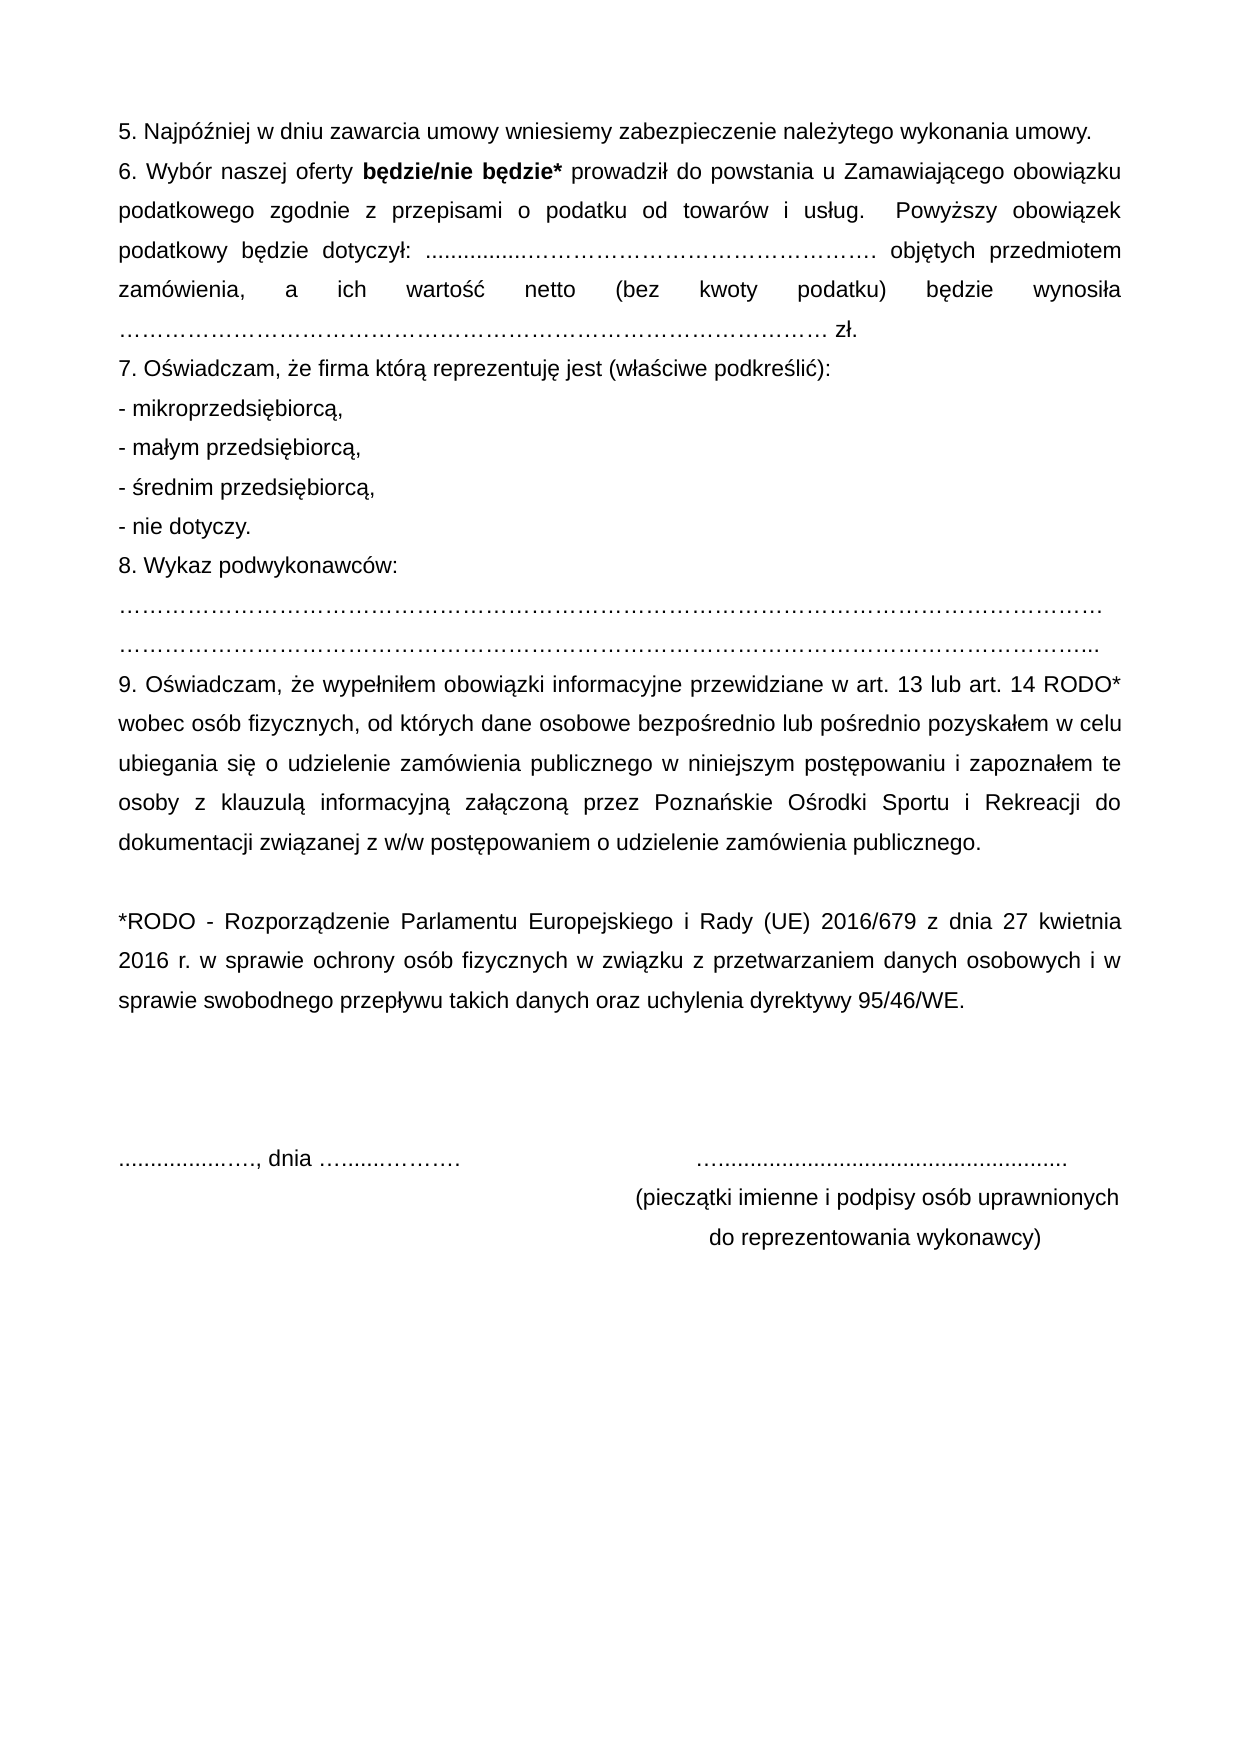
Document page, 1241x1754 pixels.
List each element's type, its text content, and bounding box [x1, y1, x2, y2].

text - nie dotyczy. [118, 513, 1122, 539]
text .................…., dnia ….......………. …....................................................... [118, 1144, 1122, 1171]
text 8. Wykaz podwykonawców: [118, 552, 1122, 579]
text - małym przedsiębiorcą, [118, 434, 1122, 460]
text - mikroprzedsiębiorcą, [118, 394, 1122, 421]
text do reprezentowania wykonawcy) [118, 1223, 1122, 1250]
list 5. Najpóźniej w dniu zawarcia umowy wniesiemy zabezpieczenie należytego wykonania umowy. [118, 118, 1122, 144]
text 9. Oświadczam, że wypełniłem obowiązki informacyjne przewidziane w art. 13 lub art. 14 RODO* wobec osób fizycznych, od których dane osobowe bezpośrednio lub pośrednio pozyskałem w celu ubiegania się o udzielenie zamówienia publicznego w niniejszym postępowaniu i zapoznałem te osoby z klauzulą informacyjną załączoną przez Poznańskie Ośrodki Sportu i Rekreacji do dokumentacji związanej z w/w postępowaniem o udzielenie zamówienia publicznego. [118, 671, 1122, 855]
text 7. Oświadczam, że firma którą reprezentuję jest (właściwe podkreślić): [118, 355, 1122, 381]
text 6. Wybór naszej oferty będzie/nie będzie* prowadził do powstania u Zamawiającego obowiązku podatkowego zgodnie z przepisami o podatku od towarów i usług. Powyższy obowiązek podatkowy będzie dotyczył: ................………………………………………. objętych przedmiotem zamówienia, a ich wartość netto (bez kwoty podatku) będzie wynosiła ………………………………………………………………………………… zł. [118, 158, 1122, 342]
text (pieczątki imienne i podpisy osób uprawnionych [118, 1184, 1122, 1210]
text - średnim przedsiębiorcą, [118, 473, 1122, 500]
text …………………………………………………………………………………………………………………………………………………………………………………………………………………………………... [118, 592, 1122, 658]
text *RODO - Rozporządzenie Parlamentu Europejskiego i Rady (UE) 2016/679 z dnia 27 kwietnia 2016 r. w sprawie ochrony osób fizycznych w związku z przetwarzaniem danych osobowych i w sprawie swobodnego przepływu takich danych oraz uchylenia dyrektywy 95/46/WE. [118, 908, 1122, 1013]
